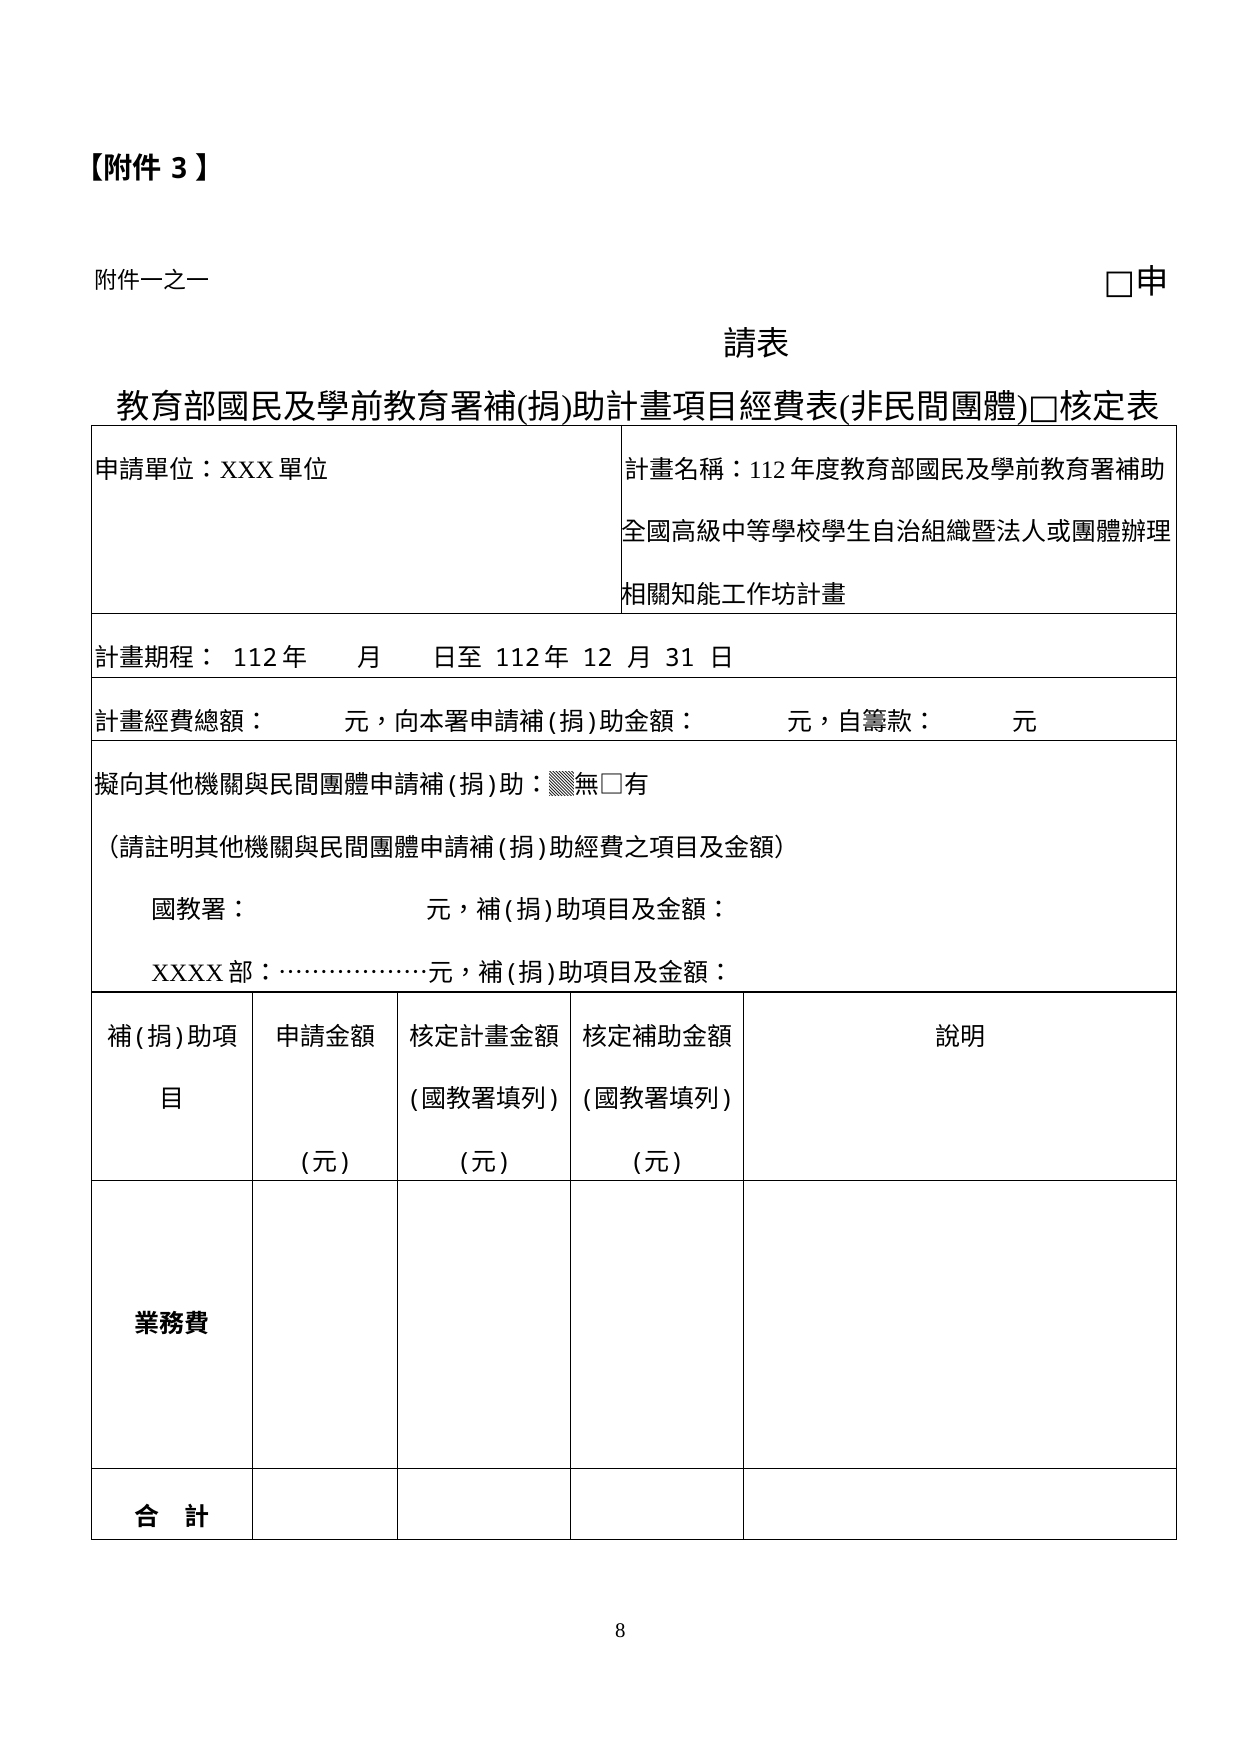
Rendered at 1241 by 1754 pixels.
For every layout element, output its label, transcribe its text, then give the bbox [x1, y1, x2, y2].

table_cell 核定補助金額 (國教署填列) (元) [571, 993, 743, 1180]
table_cell [1177, 740, 1184, 991]
table_cell [571, 1469, 743, 1539]
table_cell [1177, 1468, 1184, 1539]
table_cell 申請金額 (元) [253, 993, 397, 1180]
table_cell 業務費 [92, 1181, 252, 1468]
table_cell 計畫名稱：112年度教育部國民及學前教育署補助全國高級中等學校學生自治組織暨法人或團體辦理相關知能工作坊計畫 [622, 426, 1176, 613]
table_cell [253, 1181, 397, 1468]
table_header 附件一之一 [92, 237, 397, 362]
table_cell [1177, 677, 1184, 740]
table_cell 計畫期程： 112年 月 日至 112年 12 月 31 日 [92, 614, 1176, 677]
table_cell 說明 [744, 993, 1176, 1180]
table_header [397, 237, 519, 362]
table_cell [253, 1469, 397, 1539]
table_cell [744, 1181, 1176, 1468]
table_cell 申請單位：XXX單位 [92, 426, 621, 613]
table_header □申請表 [720, 237, 1184, 362]
table_cell [1177, 991, 1184, 1180]
table_cell 教育部國民及學前教育署補(捐)助計畫項目經費表(非民間團體)□核定表 [92, 362, 1184, 425]
table_cell [744, 1469, 1176, 1539]
table_cell 核定計畫金額(國教署填列) (元) [398, 993, 570, 1180]
table_cell [571, 1181, 743, 1468]
table_cell [1177, 613, 1184, 677]
table_cell [1177, 425, 1184, 613]
table_cell [1177, 1180, 1184, 1468]
table_cell [398, 1181, 570, 1468]
table_cell 擬向其他機關與民間團體申請補(捐)助：▓無□有 （請註明其他機關與民間團體申請補(捐)助經費之項目及金額） 國教署： 元，補(捐)助項目及金額： XXXX部：………………元，補(捐)助項目及金額： [92, 741, 1176, 991]
table_header [519, 237, 720, 362]
table_cell 合 計 [92, 1469, 252, 1539]
table_cell [398, 1469, 570, 1539]
table_cell 補(捐)助項目 [92, 993, 252, 1180]
table_cell 計畫經費總額： 元，向本署申請補(捐)助金額： 元，自籌款： 元 [92, 678, 1176, 740]
